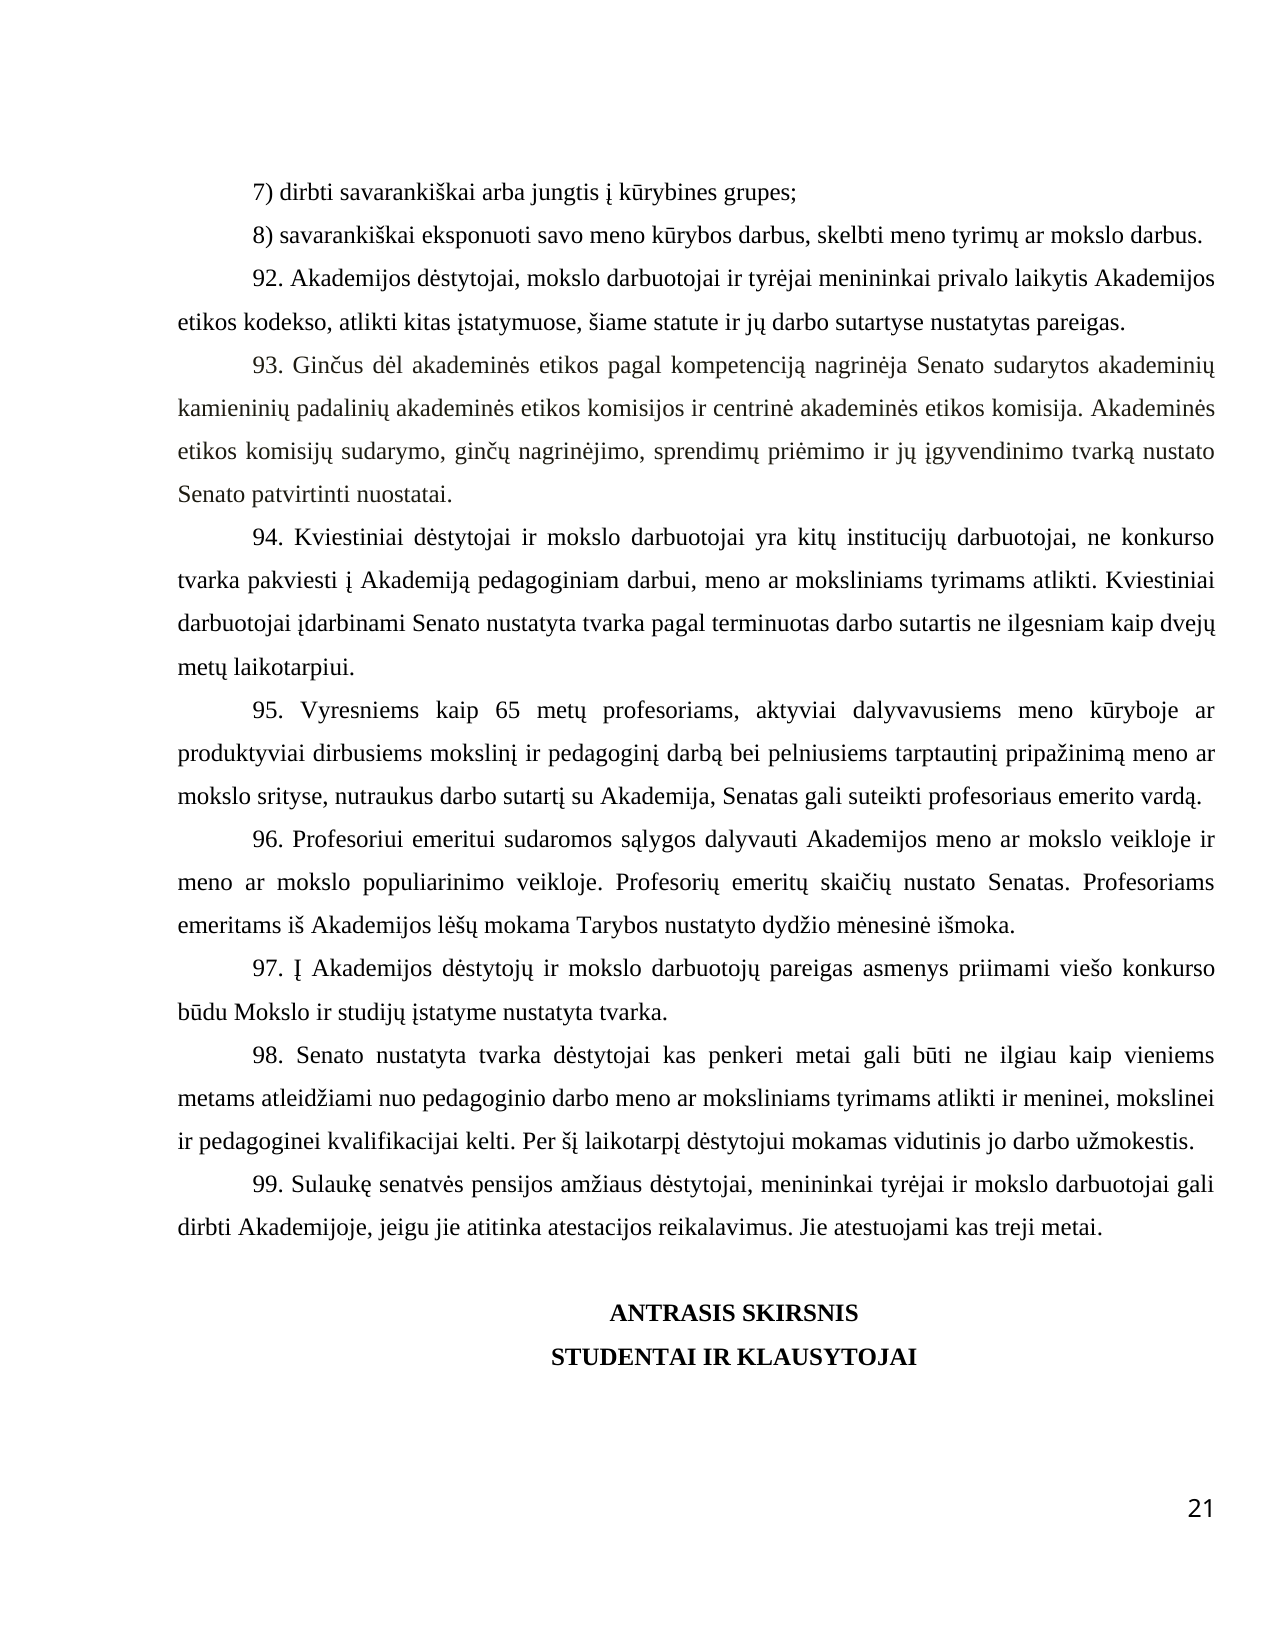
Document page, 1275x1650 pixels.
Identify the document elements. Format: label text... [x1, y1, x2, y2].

subtitle 8) savarankiškai eksponuoti savo meno kūrybos darbus, skelbti meno tyrimų ar mokslo darbus. [177, 220, 1216, 249]
text 95. Vyresniems kaip 65 metų profesoriams, aktyviai dalyvavusiems meno kūryboje ar produktyviai dirbusiems mokslinį ir pedagoginį darbą bei pelniusiems tarptautinį pripažinimą meno ar mokslo srityse, nutraukus darbo sutartį su Akademija, Senatas gali suteikti profesoriaus emerito vardą. [177, 695, 1216, 810]
subtitle 7) dirbti savarankiškai arba jungtis į kūrybines grupes; [177, 177, 1216, 206]
text ANTRASIS SKIRSNIS [177, 1298, 1216, 1327]
text 96. Profesoriui emeritui sudaromos sąlygos dalyvauti Akademijos meno ar mokslo veikloje ir meno ar mokslo populiarinimo veikloje. Profesorių emeritų skaičių nustato Senatas. Profesoriams emeritams iš Akademijos lėšų mokama Tarybos nustatyto dydžio mėnesinė išmoka. [177, 824, 1216, 939]
text 97. Į Akademijos dėstytojų ir mokslo darbuotojų pareigas asmenys priimami viešo konkurso būdu Mokslo ir studijų įstatyme nustatyta tvarka. [177, 953, 1216, 1025]
text 93. Ginčus dėl akademinės etikos pagal kompetenciją nagrinėja Senato sudarytos akademinių kamieninių padalinių akademinės etikos komisijos ir centrinė akademinės etikos komisija. Akademinės etikos komisijų sudarymo, ginčų nagrinėjimo, sprendimų priėmimo ir jų įgyvendinimo tvarką nustato Senato patvirtinti nuostatai. [177, 350, 1216, 508]
text 94. Kviestiniai dėstytojai ir mokslo darbuotojai yra kitų institucijų darbuotojai, ne konkurso tvarka pakviesti į Akademiją pedagoginiam darbui, meno ar moksliniams tyrimams atlikti. Kviestiniai darbuotojai įdarbinami Senato nustatyta tvarka pagal terminuotas darbo sutartis ne ilgesniam kaip dvejų metų laikotarpiui. [177, 522, 1216, 680]
text 99. Sulaukę senatvės pensijos amžiaus dėstytojai, menininkai tyrėjai ir mokslo darbuotojai gali dirbti Akademijoje, jeigu jie atitinka atestacijos reikalavimus. Jie atestuojami kas treji metai. [177, 1169, 1216, 1241]
text 98. Senato nustatyta tvarka dėstytojai kas penkeri metai gali būti ne ilgiau kaip vieniems metams atleidžiami nuo pedagoginio darbo meno ar moksliniams tyrimams atlikti ir meninei, mokslinei ir pedagoginei kvalifikacijai kelti. Per šį laikotarpį dėstytojui mokamas vidutinis jo darbo užmokestis. [177, 1040, 1216, 1155]
text STUDENTAI IR KLAUSYTOJAI [177, 1342, 1216, 1370]
text 92. Akademijos dėstytojai, mokslo darbuotojai ir tyrėjai menininkai privalo laikytis Akademijos etikos kodekso, atlikti kitas įstatymuose, šiame statute ir jų darbo sutartyse nustatytas pareigas. [177, 263, 1216, 335]
